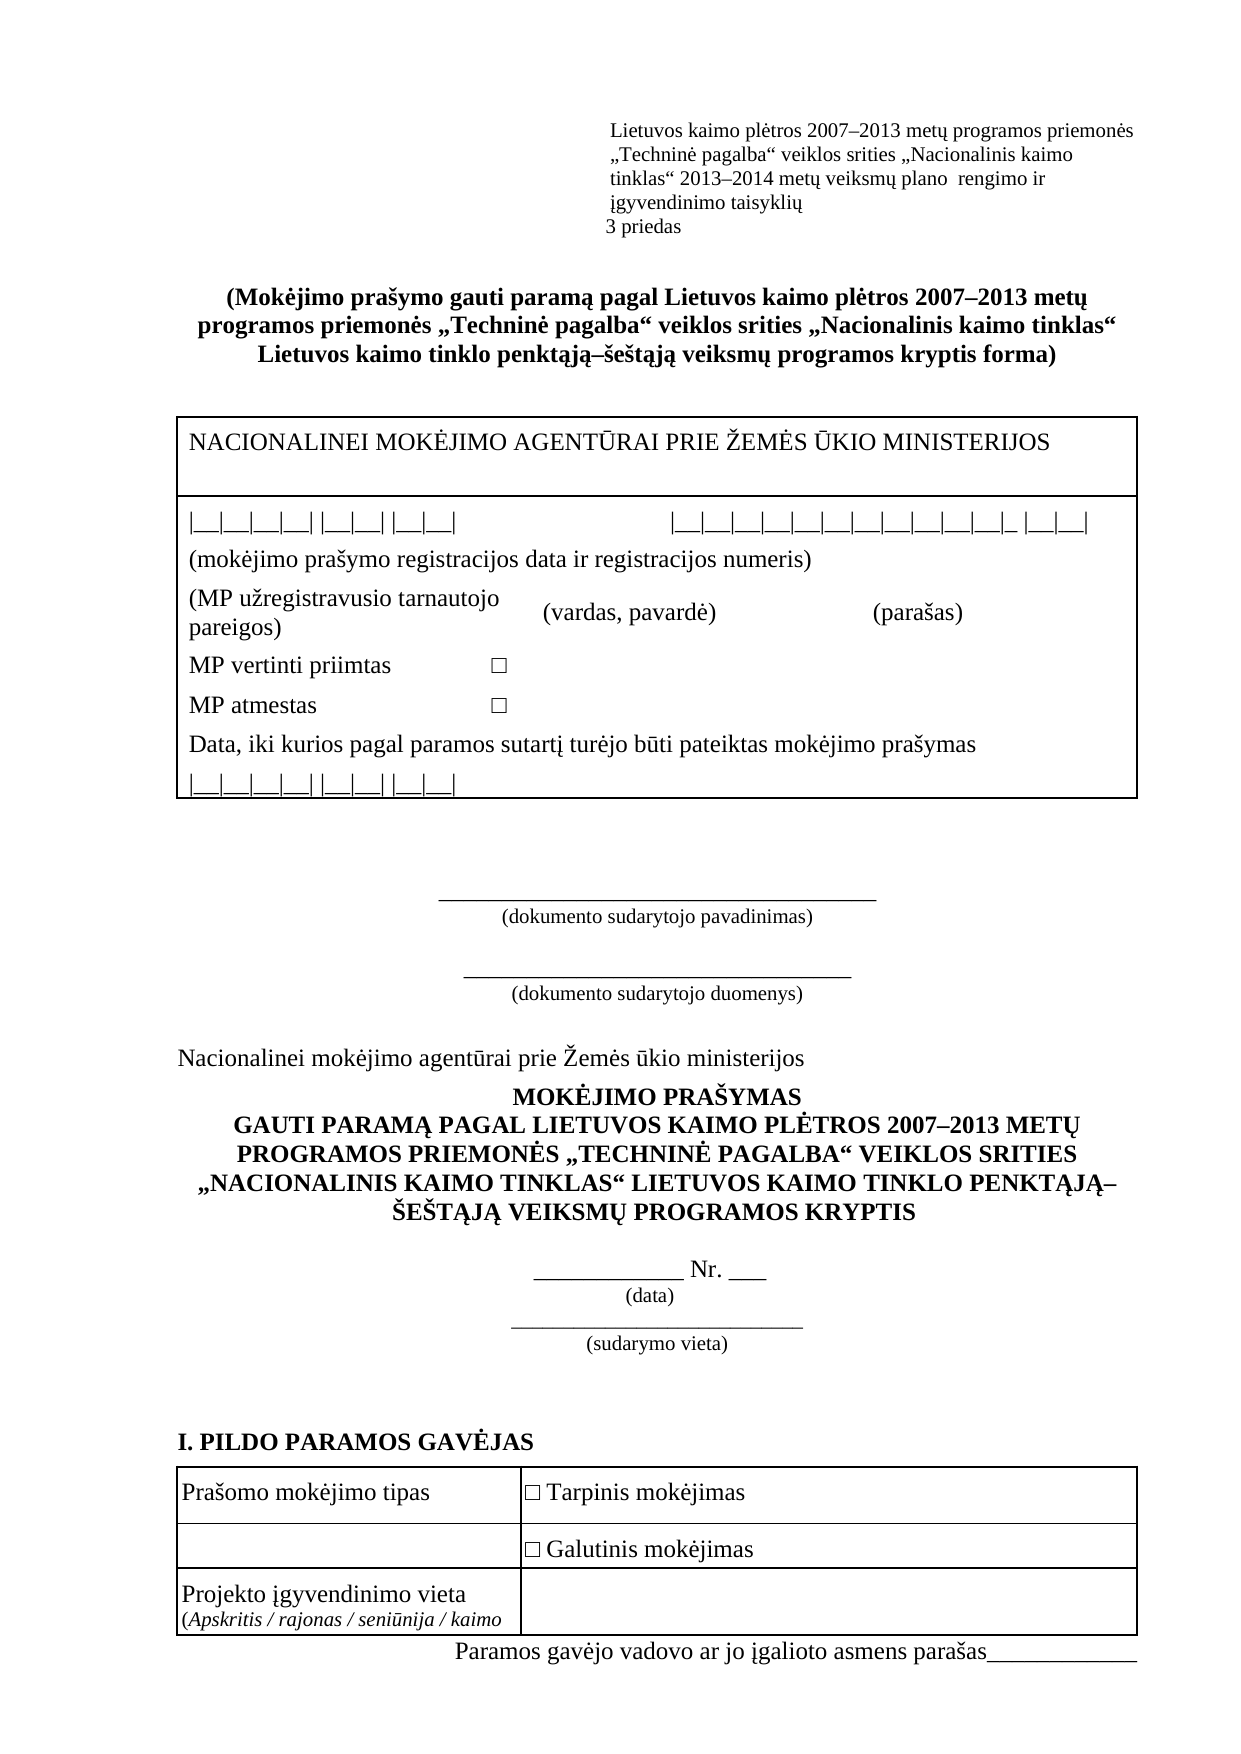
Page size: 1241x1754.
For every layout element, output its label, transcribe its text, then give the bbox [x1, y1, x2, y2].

text 3 priedas [605, 214, 1137, 238]
table_cell [861, 799, 1052, 827]
text _______________________________ [162, 952, 1152, 981]
table_cell [1090, 535, 1136, 573]
table_header NACIONALINEI MOKĖJIMO AGENTŪRAI PRIE ŽEMĖS ŪKIO MINISTERIJOS [178, 418, 1136, 494]
text (data) [162, 1283, 1137, 1307]
table_cell MP atmestas [178, 679, 480, 720]
table_cell |__|__|__|__| |__|__| |__|__| [178, 497, 658, 535]
text Nacionalinei mokėjimo agentūrai prie Žemės ūkio ministerijos [177, 1043, 1137, 1072]
table_cell [480, 799, 531, 827]
table_cell (MP užregistravusio tarnautojo pareigos) [178, 573, 531, 640]
table_cell □ [480, 679, 1102, 720]
table_cell (vardas, pavardė) [531, 573, 861, 640]
table_cell [522, 1569, 1136, 1634]
table_cell [177, 799, 480, 827]
table_cell (parašas) [861, 573, 1136, 640]
table_cell [1103, 720, 1136, 797]
text ___________________________________ [162, 875, 1152, 904]
table_cell [531, 799, 658, 827]
table_cell [1052, 799, 1090, 827]
table_cell □ Galutinis mokėjimas [522, 1524, 1136, 1567]
text I. PILDO PARAMOS GAVĖJAS [177, 1427, 1137, 1456]
table_cell Projekto įgyvendinimo vieta (Apskritis / rajonas / seniūnija / kaimo [178, 1569, 520, 1634]
text GAUTI PARAMĄ PAGAL LIETUVOS KAIMO PLĖTROS 2007–2013 METŲ PROGRAMOS PRIEMONĖS „TECHNINĖ PAGALBA“ VEIKLOS SRITIES „NACIONALINIS KAIMO TINKLAS“ LIETUVOS KAIMO TINKLO PENKTĄJĄ–ŠEŠTĄJĄ VEIKSMŲ PROGRAMOS KRYPTIS [177, 1111, 1137, 1226]
table_cell [659, 799, 861, 827]
text (sudarymo vieta) [177, 1331, 1137, 1355]
text Lietuvos kaimo plėtros 2007–2013 metų programos priemonės [610, 118, 1137, 142]
text įgyvendinimo taisyklių [610, 190, 1137, 214]
table_cell [1103, 679, 1136, 720]
table_header □ Tarpinis mokėjimas [522, 1468, 1136, 1523]
table_cell [1103, 640, 1136, 679]
table_cell [178, 1524, 520, 1567]
table_cell [1052, 720, 1102, 797]
table_cell MP vertinti priimtas [178, 640, 480, 679]
text tinklas“ 2013–2014 metų veiksmų plano rengimo ir [610, 166, 1137, 190]
text ____________________________ [177, 1307, 1137, 1331]
table_cell □ [480, 640, 1102, 679]
table_cell [1090, 799, 1102, 827]
table_cell [1103, 799, 1137, 827]
text (dokumento sudarytojo duomenys) [162, 981, 1152, 1005]
text „Techninė pagalba“ veiklos srities „Nacionalinis kaimo [610, 142, 1137, 166]
text (dokumento sudarytojo pavadinimas) [162, 904, 1152, 928]
table_cell Data, iki kurios pagal paramos sutartį turėjo būti pateiktas mokėjimo prašymas |__|__|__|__| |__|__| |__|__| [178, 720, 1052, 797]
text MOKĖJIMO PRAŠYMAS [177, 1082, 1137, 1111]
table_cell (mokėjimo prašymo registracijos data ir registracijos numeris) [178, 535, 1090, 573]
text ____________ Nr. ___ [162, 1254, 1137, 1283]
table_header Prašomo mokėjimo tipas [178, 1468, 520, 1523]
text (Mokėjimo prašymo gauti paramą pagal Lietuvos kaimo plėtros 2007–2013 metų programos priemonės „Techninė pagalba“ veiklos srities „Nacionalinis kaimo tinklas“ Lietuvos kaimo tinklo penktąją–šeštąją veiksmų programos kryptis forma) [177, 282, 1137, 368]
table_cell |__|__|__|__|__|__|__|__|__|__|__|_ |__|__| [659, 497, 1136, 535]
